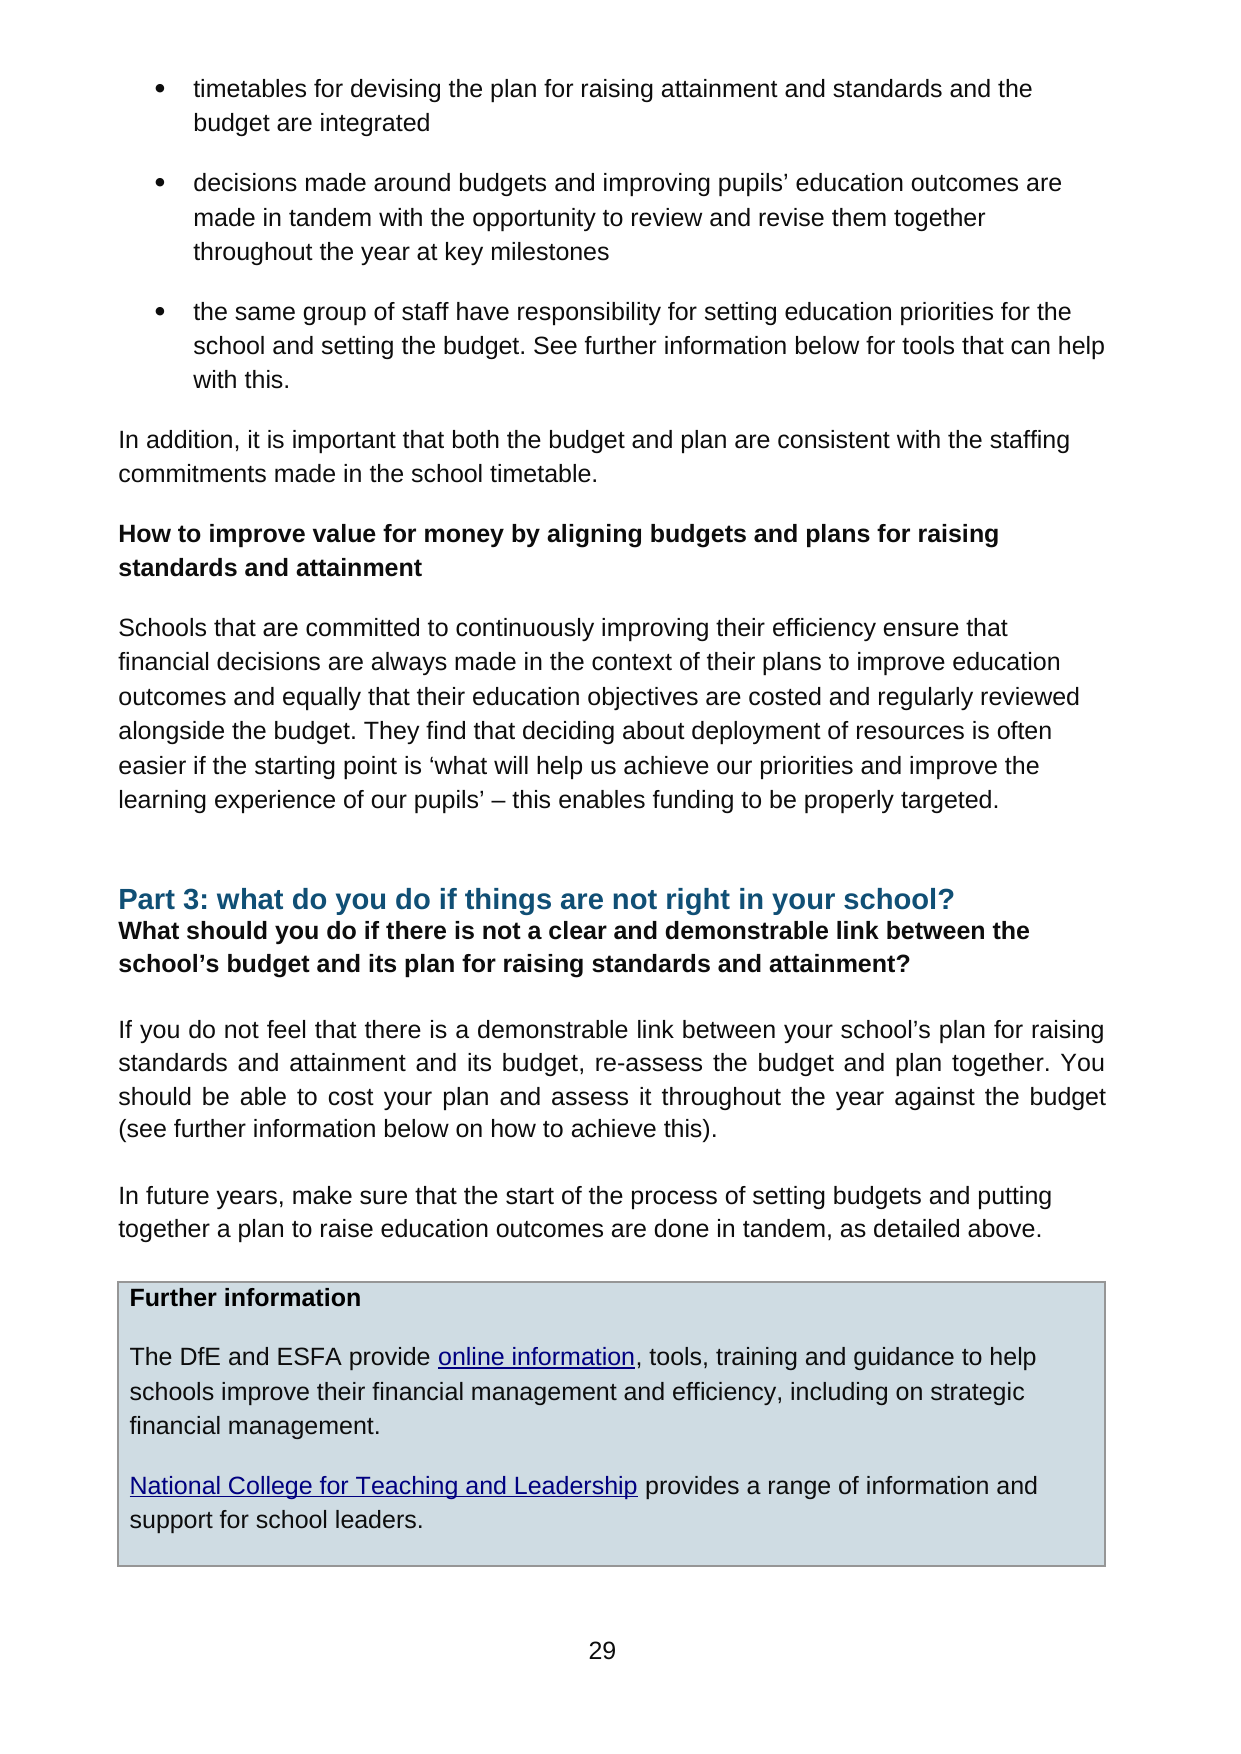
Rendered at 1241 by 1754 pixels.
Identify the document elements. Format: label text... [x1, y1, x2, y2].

text Schools that are committed to continuously improving their efficiency ensure that financial decisions are always made in the context of their plans to improve education outcomes and equally that their education objectives are costed and regularly reviewed alongside the budget. They find that deciding about deployment of resources is often easier if the starting point is ‘what will help us achieve our priorities and improve the learning experience of our pupils’ – this enables funding to be properly targeted. [118, 613, 1107, 814]
text How to improve value for money by aligning budgets and plans for raising standards and attainment [118, 519, 1107, 582]
text In future years, make sure that the start of the process of setting budgets and putting together a plan to raise education outcomes are done in tandem, as detailed above. [118, 1181, 1107, 1243]
text If you do not feel that there is a demonstrable link between your school’s plan for raising standards and attainment and its budget, re-assess the budget and plan together. You should be able to cost your plan and assess it throughout the year against the budget (see further information below on how to achieve this). [118, 1015, 1107, 1143]
subtitle Part 3: what do you do if things are not right in your school? [118, 882, 1107, 916]
list timetables for devising the plan for raising attainment and standards and the budget are integrated [156, 74, 1107, 137]
table_header Further information The DfE and ESFA provide online information, tools, training and guidance to help schools improve their financial management and efficiency, including on strategic financial management. National College for Teaching and Leadership provides a range of information and support for school leaders. [119, 1283, 1104, 1565]
text In addition, it is important that both the budget and plan are consistent with the staffing commitments made in the school timetable. [118, 425, 1107, 488]
list decisions made around budgets and improving pupils’ education outcomes are made in tandem with the opportunity to review and revise them together throughout the year at key milestones [156, 168, 1107, 266]
text What should you do if there is not a clear and demonstrable link between the school’s budget and its plan for raising standards and attainment? [118, 916, 1107, 978]
list the same group of staff have responsibility for setting education priorities for the school and setting the budget. See further information below for tools that can help with this. [156, 296, 1107, 394]
